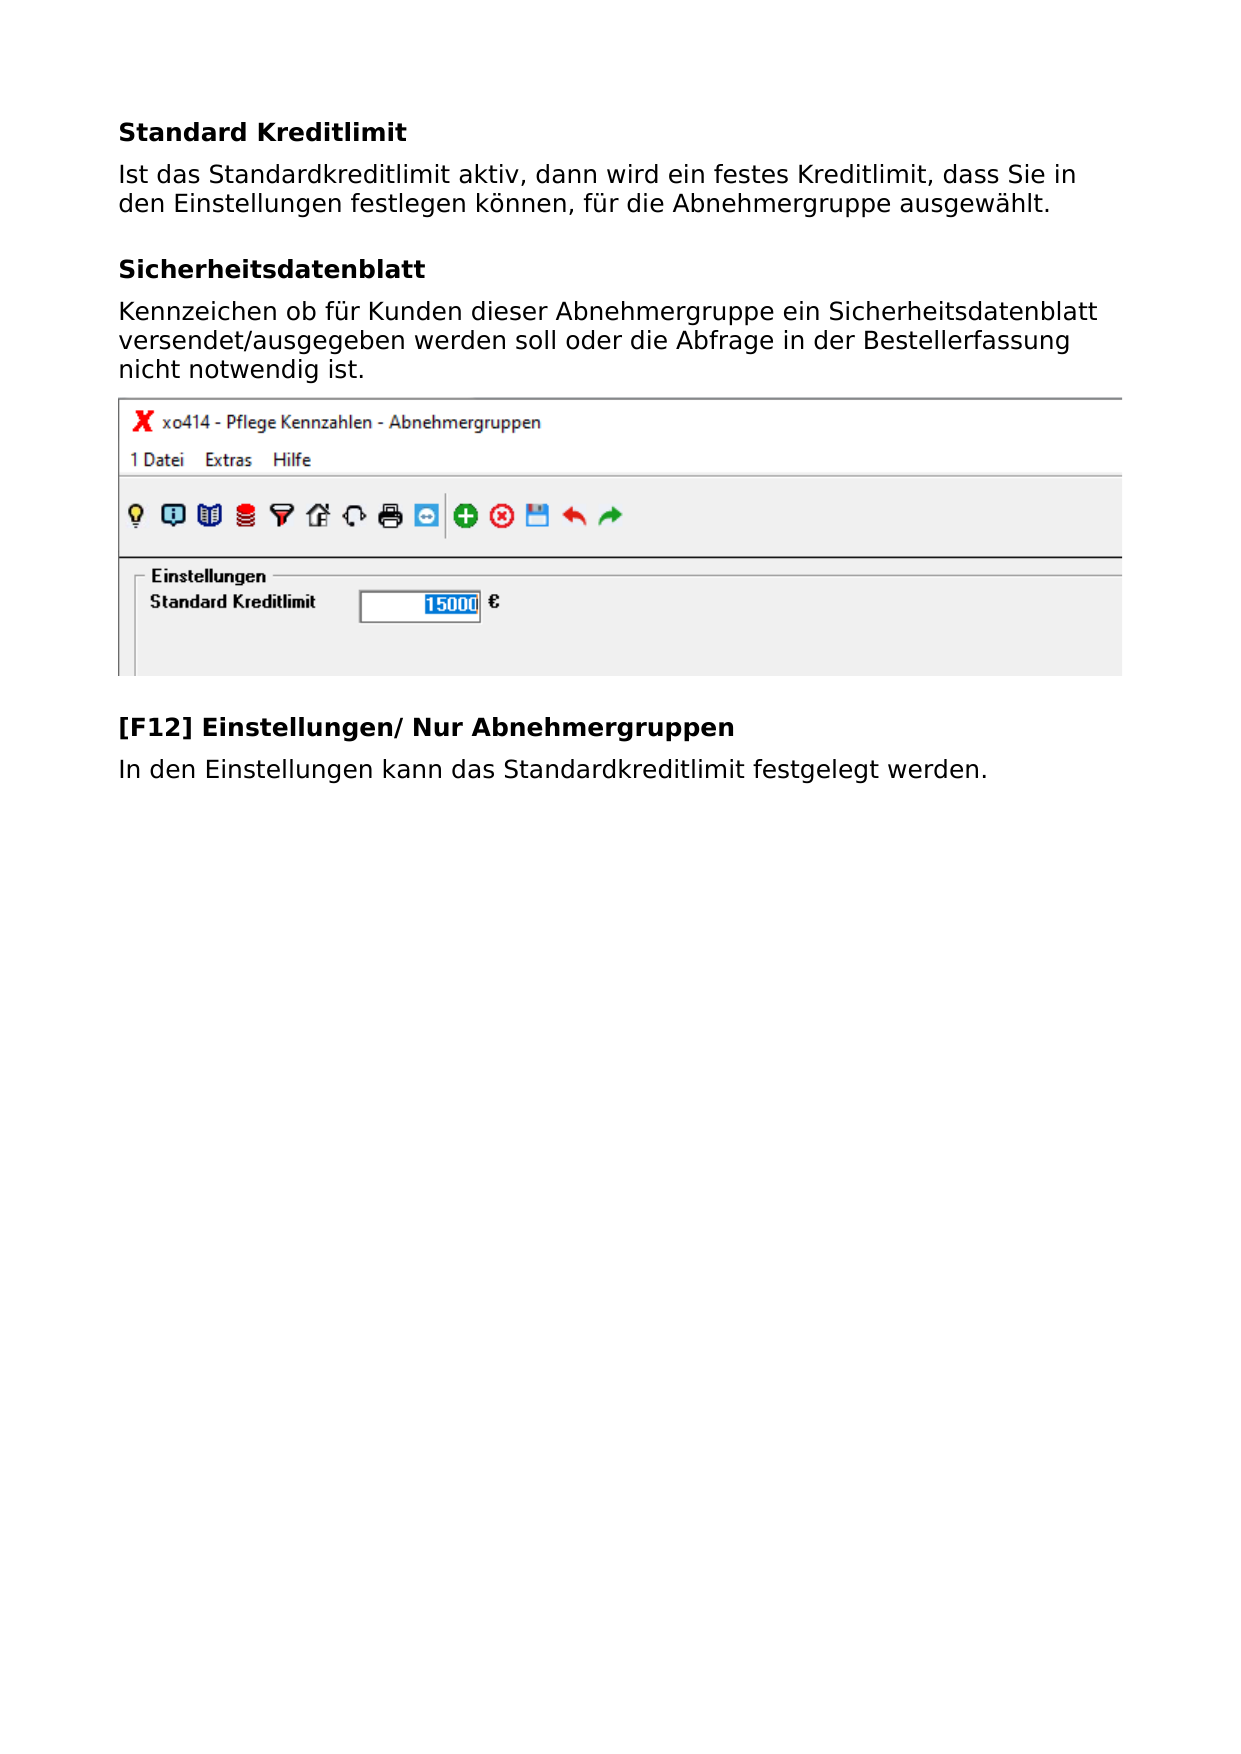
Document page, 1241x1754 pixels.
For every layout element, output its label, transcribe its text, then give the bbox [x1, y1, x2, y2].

text In den Einstellungen kann das Standardkreditlimit festgelegt werden. [118, 755, 1122, 784]
picture [118, 397, 1123, 676]
subtitle Standard Kreditlimit [118, 118, 1122, 147]
subtitle Sicherheitsdatenblatt [118, 256, 1122, 285]
text Ist das Standardkreditlimit aktiv, dann wird ein festes Kreditlimit, dass Sie in den Einstellungen festlegen können, für die Abnehmergruppe ausgewählt. [118, 160, 1122, 218]
subtitle [F12] Einstellungen/ Nur Abnehmergruppen [118, 713, 1122, 742]
text Kennzeichen ob für Kunden dieser Abnehmergruppe ein Sicherheitsdatenblatt versendet/ausgegeben werden soll oder die Abfrage in der Bestellerfassung nicht notwendig ist. [118, 297, 1122, 385]
